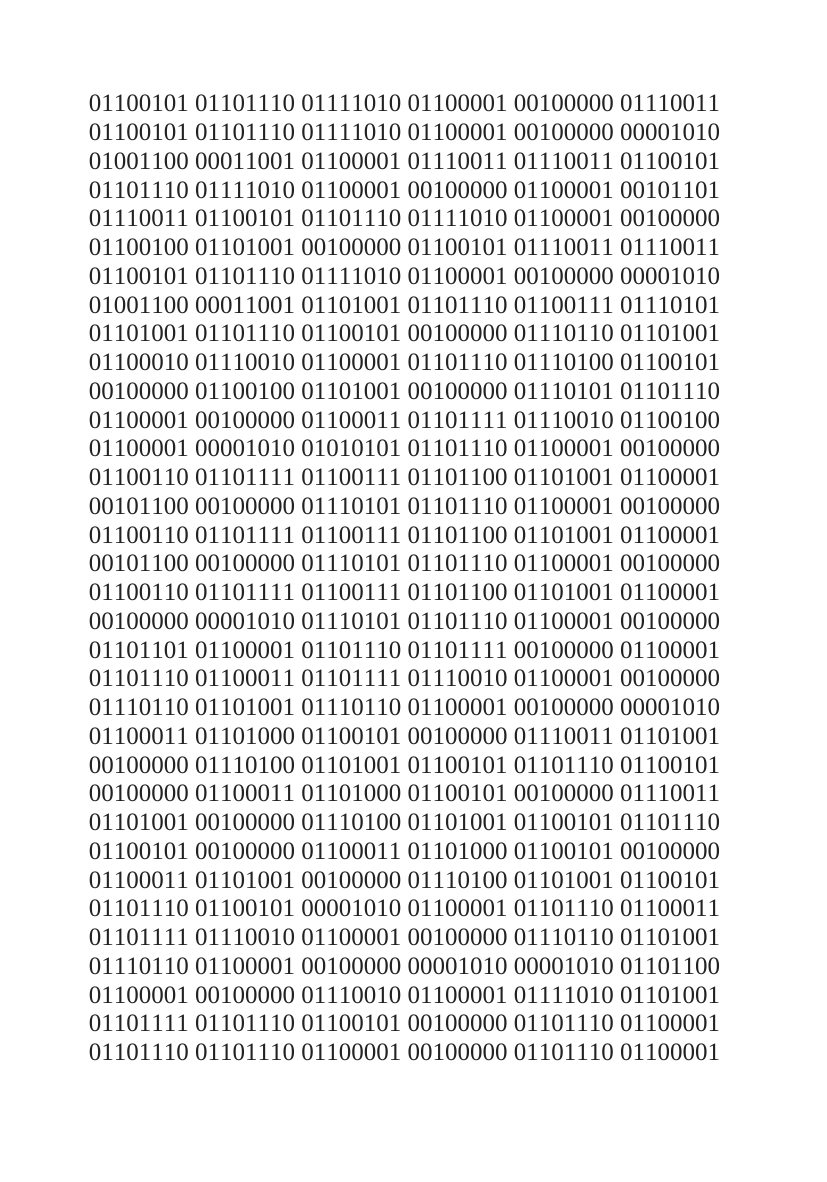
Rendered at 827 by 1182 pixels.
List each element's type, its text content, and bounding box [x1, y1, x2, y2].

subtitle 01100101 01101110 01111010 01100001 00100000 01110011 01100101 01101110 01111010 01100001 00100000 00001010 01001100 00011001 01100001 01110011 01110011 01100101 01101110 01111010 01100001 00100000 01100001 00101101 01110011 01100101 01101110 01111010 01100001 00100000 01100100 01101001 00100000 01100101 01110011 01110011 01100101 01101110 01111010 01100001 00100000 00001010 01001100 00011001 01101001 01101110 01100111 01110101 01101001 01101110 01100101 00100000 01110110 01101001 01100010 01110010 01100001 01101110 01110100 01100101 00100000 01100100 01101001 00100000 01110101 01101110 01100001 00100000 01100011 01101111 01110010 01100100 01100001 00001010 01010101 01101110 01100001 00100000 01100110 01101111 01100111 01101100 01101001 01100001 00101100 00100000 01110101 01101110 01100001 00100000 01100110 01101111 01100111 01101100 01101001 01100001 00101100 00100000 01110101 01101110 01100001 00100000 01100110 01101111 01100111 01101100 01101001 01100001 00100000 00001010 01110101 01101110 01100001 00100000 01101101 01100001 01101110 01101111 00100000 01100001 01101110 01100011 01101111 01110010 01100001 00100000 01110110 01101001 01110110 01100001 00100000 00001010 01100011 01101000 01100101 00100000 01110011 01101001 00100000 01110100 01101001 01100101 01101110 01100101 00100000 01100011 01101000 01100101 00100000 01110011 01101001 00100000 01110100 01101001 01100101 01101110 01100101 00100000 01100011 01101000 01100101 00100000 01100011 01101001 00100000 01110100 01101001 01100101 01101110 01100101 00001010 01100001 01101110 01100011 01101111 01110010 01100001 00100000 01110110 01101001 01110110 01100001 00100000 00001010 00001010 01101100 01100001 00100000 01110010 01100001 01111010 01101001 01101111 01101110 01100101 00100000 01101110 01100001 01101110 01101110 01100001 00100000 01101110 01100001 [88, 88, 738, 1066]
